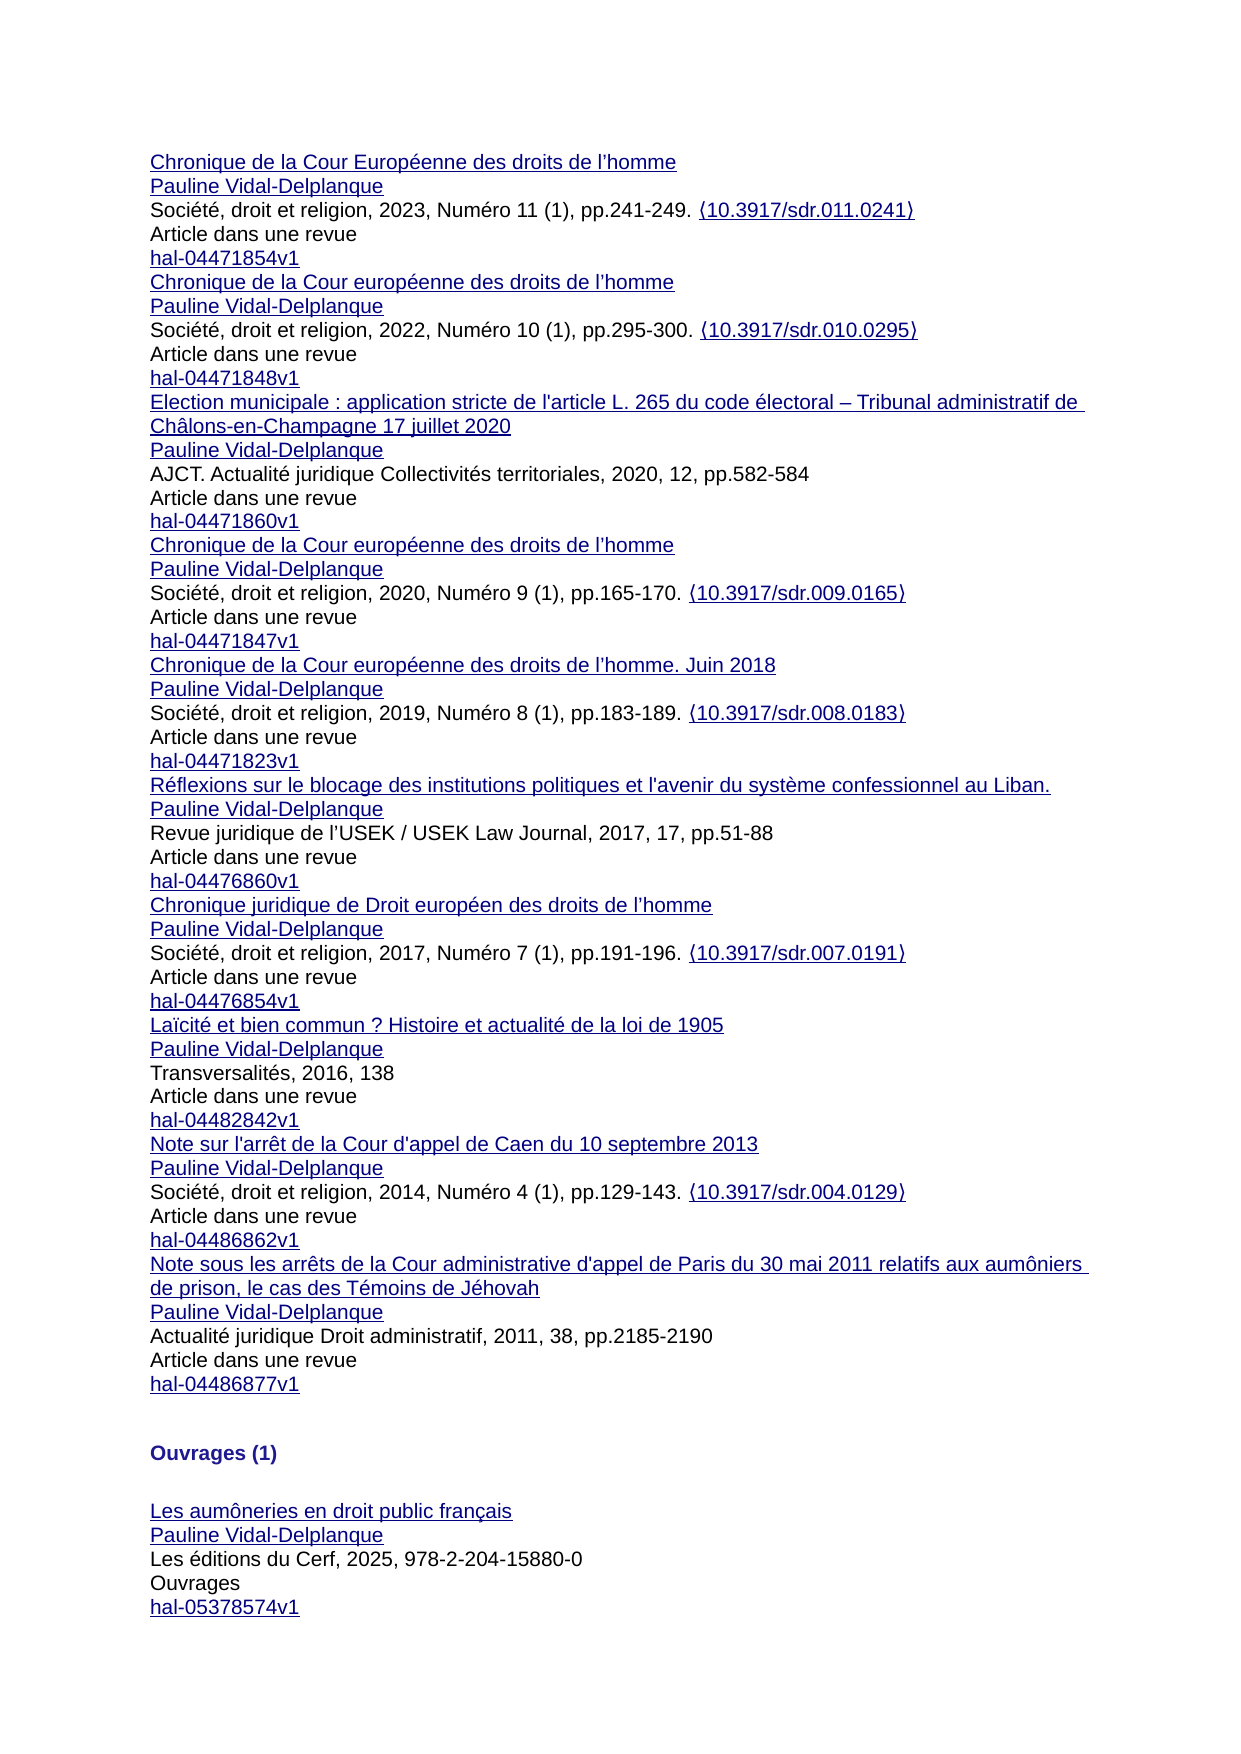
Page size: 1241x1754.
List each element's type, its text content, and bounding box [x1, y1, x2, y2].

subtitle Ouvrages (1) [150, 1441, 1090, 1464]
table_cell Election municipale : application stricte de l'article L. 265 du code électoral – Tribunal administratif de Châlons-en-Champagne 17 juillet 2020 Pauline Vidal-Delplanque AJCT. Actualité juridique Collectivités territoriales, 2020, 12, pp.582-584 Article dans une revue hal-04471860v1 [150, 390, 1090, 533]
table_cell Laïcité et bien commun ? Histoire et actualité de la loi de 1905 Pauline Vidal-Delplanque Transversalités, 2016, 138 Article dans une revue hal-04482842v1 [150, 1013, 1090, 1132]
table_cell Chronique de la Cour européenne des droits de l’homme Pauline Vidal-Delplanque Société, droit et religion, 2020, Numéro 9 (1), pp.165-170. ⟨10.3917/sdr.009.0165⟩ Article dans une revue hal-04471847v1 [150, 533, 1090, 653]
table_cell Chronique juridique de Droit européen des droits de l’homme Pauline Vidal-Delplanque Société, droit et religion, 2017, Numéro 7 (1), pp.191-196. ⟨10.3917/sdr.007.0191⟩ Article dans une revue hal-04476854v1 [150, 893, 1090, 1012]
table_cell Réflexions sur le blocage des institutions politiques et l'avenir du système confessionnel au Liban. Pauline Vidal-Delplanque Revue juridique de l’USEK / USEK Law Journal, 2017, 17, pp.51-88 Article dans une revue hal-04476860v1 [150, 773, 1090, 893]
table_cell Chronique de la Cour européenne des droits de l’homme Pauline Vidal-Delplanque Société, droit et religion, 2022, Numéro 10 (1), pp.295-300. ⟨10.3917/sdr.010.0295⟩ Article dans une revue hal-04471848v1 [150, 270, 1090, 389]
table_cell Chronique de la Cour Européenne des droits de l’homme Pauline Vidal-Delplanque Société, droit et religion, 2023, Numéro 11 (1), pp.241-249. ⟨10.3917/sdr.011.0241⟩ Article dans une revue hal-04471854v1 [150, 150, 1090, 270]
table_header Les aumôneries en droit public français Pauline Vidal-Delplanque Les éditions du Cerf, 2025, 978-2-204-15880-0 Ouvrages hal-05378574v1 [150, 1499, 1090, 1619]
table_cell Note sur l'arrêt de la Cour d'appel de Caen du 10 septembre 2013 Pauline Vidal-Delplanque Société, droit et religion, 2014, Numéro 4 (1), pp.129-143. ⟨10.3917/sdr.004.0129⟩ Article dans une revue hal-04486862v1 [150, 1132, 1090, 1252]
table_cell Note sous les arrêts de la Cour administrative d'appel de Paris du 30 mai 2011 relatifs aux aumôniers de prison, le cas des Témoins de Jéhovah Pauline Vidal-Delplanque Actualité juridique Droit administratif, 2011, 38, pp.2185-2190 Article dans une revue hal-04486877v1 [150, 1252, 1090, 1396]
table_cell Chronique de la Cour européenne des droits de l’homme. Juin 2018 Pauline Vidal-Delplanque Société, droit et religion, 2019, Numéro 8 (1), pp.183-189. ⟨10.3917/sdr.008.0183⟩ Article dans une revue hal-04471823v1 [150, 653, 1090, 773]
